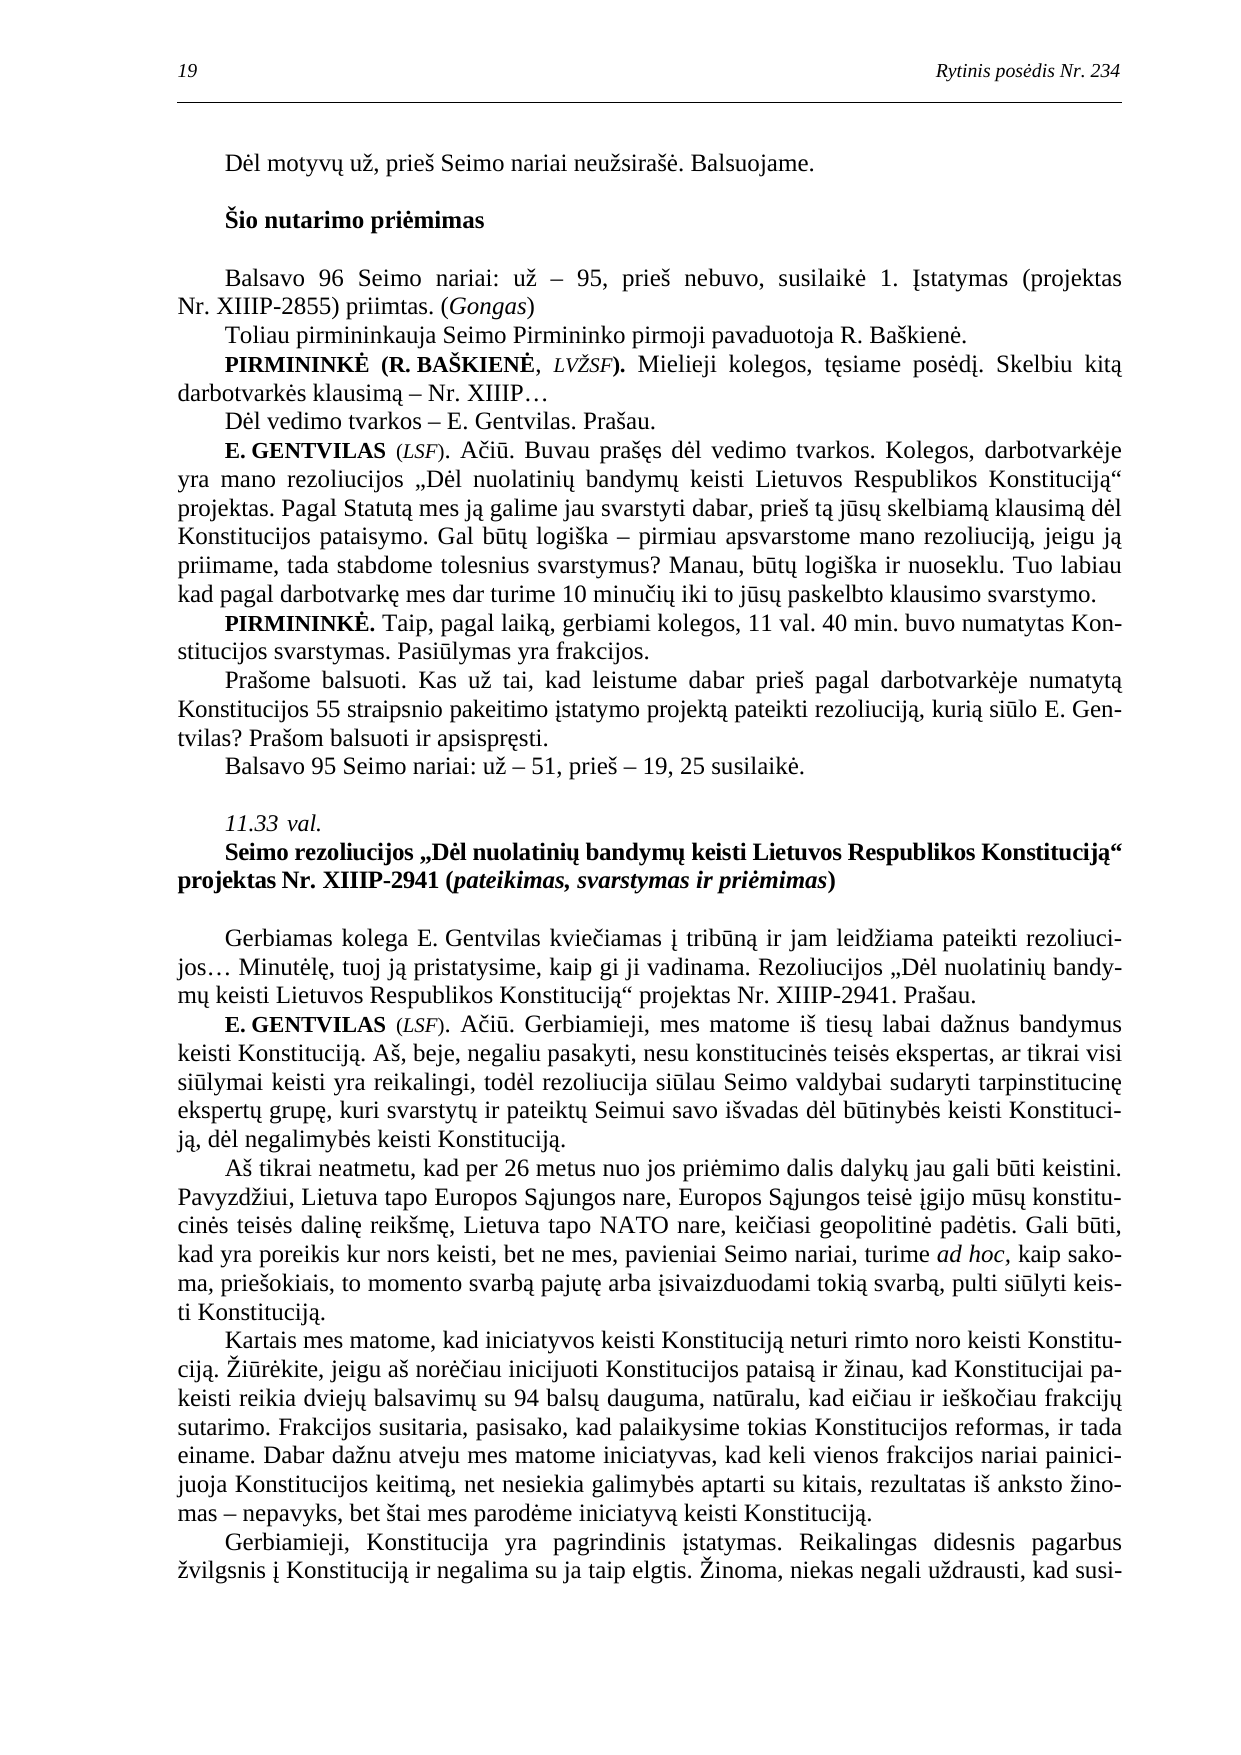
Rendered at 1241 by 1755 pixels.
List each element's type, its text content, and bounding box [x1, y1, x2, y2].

text To­liau pir­mi­nin­kau­ja Sei­mo Pir­mi­nin­ko pir­mo­ji pa­va­duo­to­ja R. Baš­kie­nė. [177, 320, 1122, 349]
text Kar­tais mes ma­to­me, kad ini­cia­ty­vos keis­ti Kon­sti­tu­ci­ją ne­tu­ri rim­to no­ro keis­ti Kon­sti­tu­ci­ją. Žiū­rė­ki­te, jei­gu aš no­rė­čiau ini­ci­juo­ti Kon­sti­tu­ci­jos pa­tai­są ir ži­nau, kad Kon­sti­tu­ci­jai pa­keis­ti rei­kia dvie­jų bal­sa­vi­mų su 94 bal­sų dau­gu­ma, na­tū­ra­lu, kad ei­čiau ir ieš­ko­čiau frak­ci­jų su­ta­ri­mo. Frak­ci­jos su­si­ta­ria, pa­si­sa­ko, kad pa­lai­ky­si­me to­kias Kon­sti­tu­ci­jos re­for­mas, ir ta­da ei­na­me. Da­bar daž­nu at­ve­ju mes ma­to­me ini­cia­ty­vas, kad ke­li vie­nos frak­ci­jos na­riai pai­ni­ci­juo­ja Kon­sti­tu­ci­jos kei­ti­mą, net ne­sie­kia ga­li­my­bės ap­tar­ti su ki­tais, re­zul­ta­tas iš anks­to ži­no­mas – ne­pa­vyks, bet štai mes pa­ro­dė­me ini­cia­ty­vą keis­ti Kon­sti­tu­ci­ją. [177, 1325, 1122, 1527]
text Aš tik­rai ne­at­me­tu, kad per 26 me­tus nuo jos pri­ėmi­mo da­lis da­ly­kų jau ga­li bū­ti keis­ti­ni. Pa­vyz­džiui, Lie­tu­va ta­po Eu­ro­pos Są­jun­gos na­re, Eu­ro­pos Są­jun­gos tei­sė įgi­jo mū­sų kon­sti­tu­ci­nės tei­sės da­li­nę reikš­mę, Lie­tu­va ta­po NATO na­re, kei­čia­si ge­o­po­li­ti­nė pa­dė­tis. Ga­li bū­ti, kad yra po­rei­kis kur nors keis­ti, bet ne mes, pa­vie­niai Sei­mo na­riai, tu­ri­me ad hoc, kaip sa­ko­ma, prie­šo­kiais, to mo­men­to svar­bą pa­ju­tę ar­ba įsi­vaiz­duo­da­mi to­kią svar­bą, pul­ti siū­ly­ti keis­ti Kon­sti­tu­ci­ją. [177, 1153, 1122, 1325]
text E. GENTVILAS (LSF). Ačiū. Ger­bia­mie­ji, mes ma­to­me iš tie­sų la­bai daž­nus ban­dy­mus keis­ti Kon­sti­tu­ci­ją. Aš, be­je, ne­ga­liu pa­sa­ky­ti, ne­su kon­sti­tu­ci­nės tei­sės eks­per­tas, ar tik­rai vi­si siū­ly­mai keis­ti yra rei­ka­lin­gi, to­dėl re­zo­liu­ci­ja siū­lau Sei­mo val­dy­bai su­da­ry­ti tar­pins­ti­tu­ci­nę eks­per­tų gru­pę, ku­ri svars­ty­tų ir pa­teik­tų Sei­mui sa­vo iš­va­das dėl bū­ti­ny­bės keis­ti Kon­sti­tu­ci­ją, dėl ne­ga­li­my­bės keis­ti Kon­sti­tu­ci­ją. [177, 1009, 1122, 1153]
text Pra­šo­me bal­suo­ti. Kas už tai, kad leis­tu­me da­bar prieš pa­gal dar­bo­tvarkėje nu­ma­ty­tą Kon­sti­tu­ci­jos 55 straips­nio pa­kei­ti­mo įsta­ty­mo pro­jek­tą pa­teik­ti re­zo­liu­ci­ją, ku­rią siū­lo E. Gen­tvi­las? Pra­šom bal­suo­ti ir ap­si­spręs­ti. [177, 665, 1122, 751]
text Bal­sa­vo 96 Sei­mo na­riai: už – 95, prieš ne­bu­vo, su­si­lai­kė 1. Įsta­ty­mas (pro­jek­tas Nr. XIIIP-2855) pri­im­tas. (Gon­gas) [177, 263, 1122, 320]
text PIRMININKĖ (R. BAŠKIENĖ, LVŽSF). Mie­lie­ji ko­le­gos, tę­sia­me po­sė­dį. Skel­biu ki­tą dar­bo­tvarkės klau­si­mą – Nr. XIIIP… [177, 349, 1122, 406]
text PIRMININKĖ. Taip, pa­gal lai­ką, ger­bia­mi ko­le­gos, 11 val. 40 min. bu­vo nu­ma­ty­tas Kon­sti­tu­ci­jos svars­ty­mas. Pa­siū­ly­mas yra frak­ci­jos. [177, 608, 1122, 665]
text Bal­sa­vo 95 Sei­mo na­riai: už – 51, prieš – 19, 25 su­si­lai­kė. [177, 751, 1122, 780]
text Sei­mo re­zo­liu­ci­jos „Dėl nuo­la­ti­nių ban­dy­mų keis­ti Lie­tu­vos Res­pub­li­kos Kon­sti­tu­ci­ją“ pro­jek­tas Nr. XIIIP-2941 (pa­tei­ki­mas, svars­ty­mas ir pri­ėmi­mas) [177, 837, 1122, 894]
text Dėl mo­ty­vų už, prieš Sei­mo na­riai ne­už­si­ra­šė. Bal­suo­ja­me. [177, 148, 1122, 176]
text 11.33 val. [224, 809, 1122, 837]
text Dėl ve­di­mo tvar­kos – E. Gent­vi­las. Pra­šau. [177, 406, 1122, 435]
text E. GENTVILAS (LSF). Ačiū. Bu­vau pra­šęs dėl ve­di­mo tvar­kos. Ko­le­gos, dar­bo­tvarkėje yra ma­no re­zo­liu­ci­jos „Dėl nuo­la­ti­nių ban­dy­mų keis­ti Lie­tu­vos Res­pub­li­kos Kon­sti­tu­ci­ją“ pro­jek­tas. Pa­gal Sta­tu­tą mes ją ga­li­me jau svars­ty­ti da­bar, prieš tą jū­sų skel­bia­mą klau­si­mą dėl Kon­sti­tu­ci­jos pa­tai­sy­mo. Gal bū­tų lo­giš­ka – pir­miau ap­svars­to­me ma­no re­zo­liu­ci­ją, jei­gu ją pri­ima­me, ta­da stab­do­me to­les­nius svars­ty­mus? Ma­nau, bū­tų lo­giš­ka ir nuo­sek­lu. Tuo la­biau kad pa­gal dar­bo­tvarkę mes dar tu­ri­me 10 mi­nu­čių iki to jū­sų pa­skelb­to klau­si­mo svars­ty­mo. [177, 435, 1122, 608]
text Ger­bia­mie­ji, Kon­sti­tu­ci­ja yra pa­grin­di­nis įsta­ty­mas. Rei­ka­lin­gas di­des­nis pa­gar­bus žvilgs­nis į Kon­sti­tu­ci­ją ir ne­ga­li­ma su ja taip elg­tis. Ži­no­ma, nie­kas ne­ga­li už­draus­ti, kad su­si­ [177, 1527, 1122, 1584]
text Ger­bia­mas ko­le­ga E. Gent­vi­las kvie­čia­mas į tri­bū­ną ir jam lei­džia­ma pa­teik­ti re­zo­liu­ci­jos… Mi­nu­tė­lę, tuoj ją pri­sta­ty­si­me, kaip gi ji va­di­na­ma. Re­zo­liu­ci­jos „Dėl nuo­la­ti­nių ban­dy­mų keis­ti Lie­tu­vos Res­pub­li­kos Kon­sti­tu­ci­ją“ pro­jek­tas Nr. XIIIP-2941. Pra­šau. [177, 923, 1122, 1009]
text Šio nu­ta­ri­mo pri­ėmi­mas [177, 205, 1122, 234]
